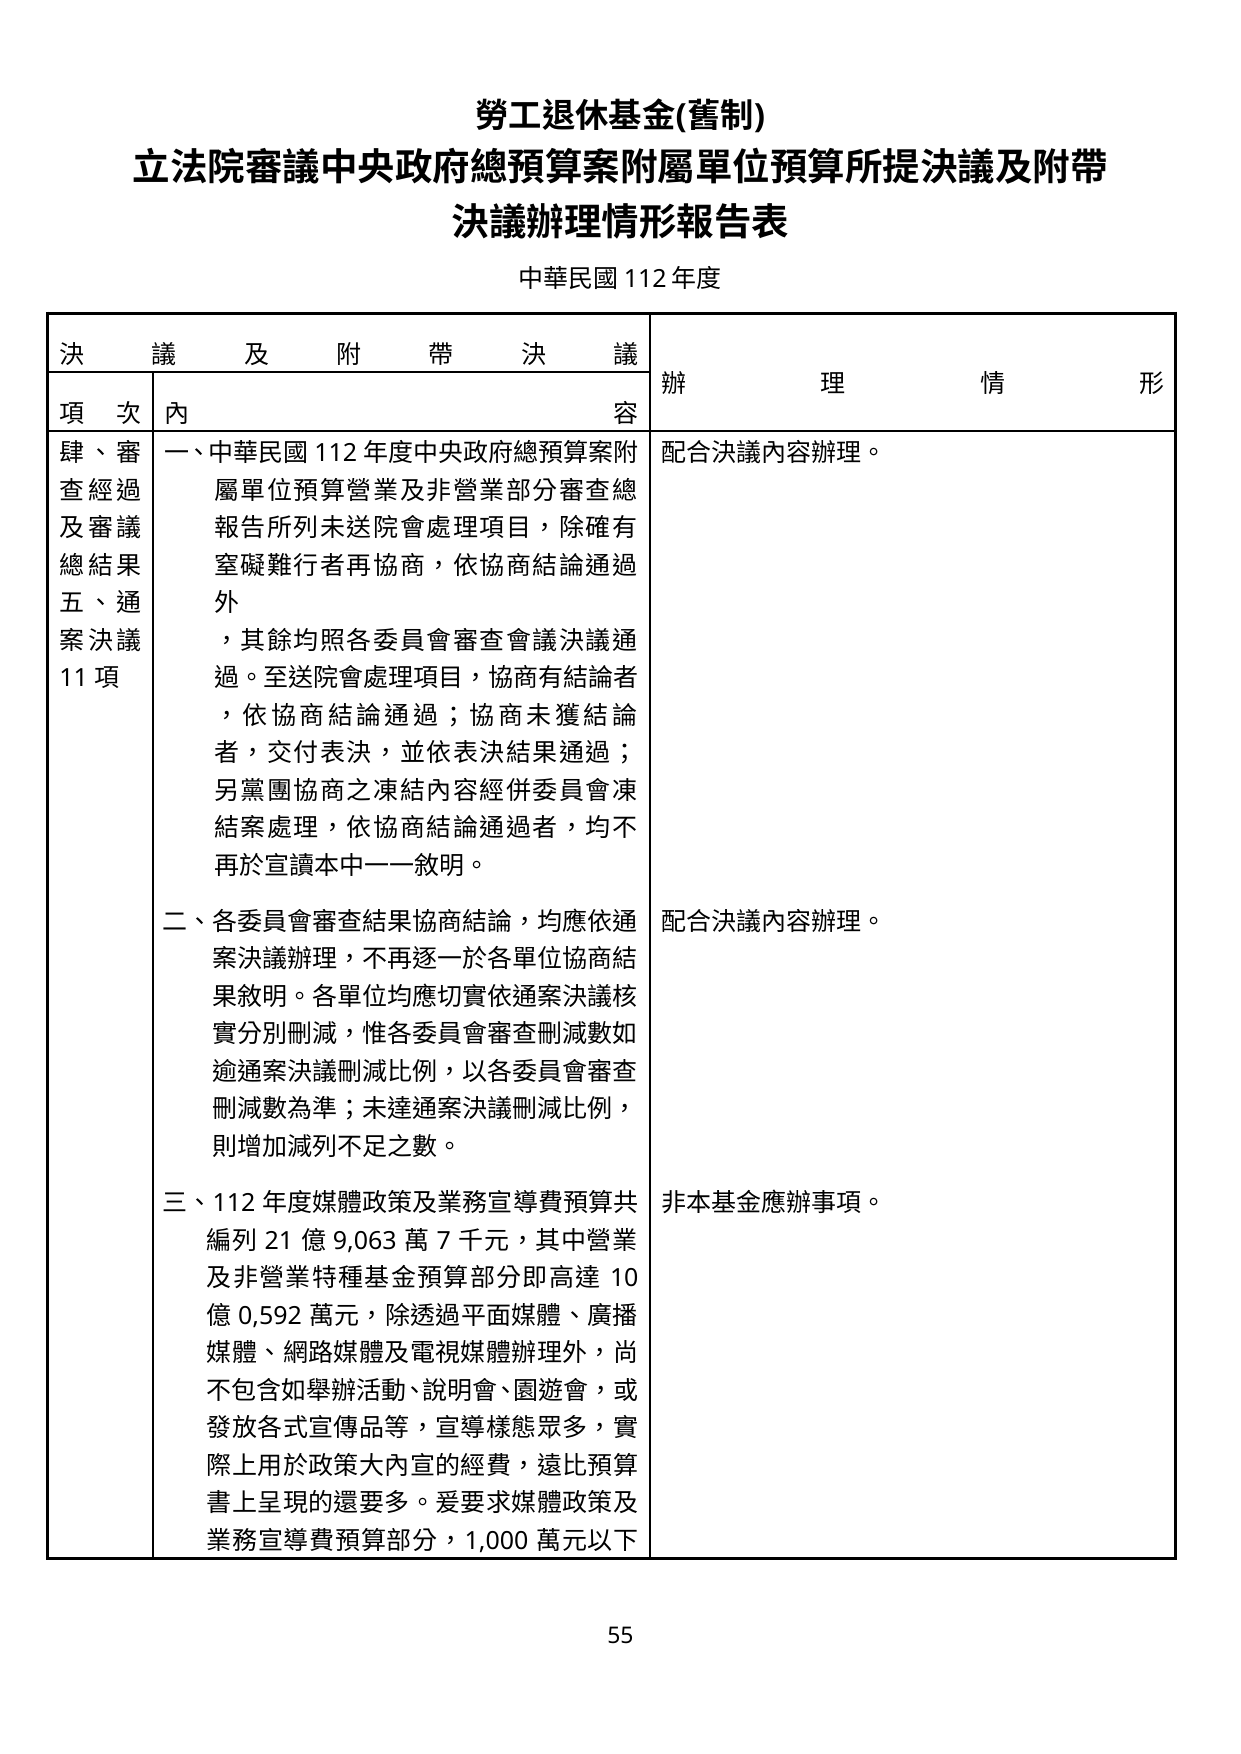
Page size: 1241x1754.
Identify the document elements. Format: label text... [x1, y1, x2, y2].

table_cell 一、中華民國 112 年度中央政府總預算案附屬單位預算營業及非營業部分審查總報告所列未送院會處理項目，除確有窒礙難行者再協商，依協商結論通過外 ，其餘均照各委員會審查會議決議通過。至送院會處理項目，協商有結論者 ，依協商結論通過；協商未獲結論者，交付表決，並依表決結果通過；另黨團協商之凍結內容經併委員會凍結案處理，依協商結論通過者，均不再於宣讀本中一一敘明。 二、各委員會審查結果協商結論，均應依通案決議辦理，不再逐一於各單位協商結果敘明。各單位均應切實依通案決議核實分別刪減，惟各委員會審查刪減數如逾通案決議刪減比例，以各委員會審查刪減數為準；未達通案決議刪減比例，則增加減列不足之數。 三、112 年度媒體政策及業務宣導費預算共編列 21 億 9,063 萬 7 千元，其中營業及非營業特種基金預算部分即高達 10 億 0,592 萬元，除透過平面媒體、廣播媒體、網路媒體及電視媒體辦理外，尚不包含如舉辦活動、說明會、園遊會，或發放各式宣傳品等，宣導樣態眾多，實際上用於政策大內宣的經費，遠比預算書上呈現的還要多。爰要求媒體政策及業務宣導費預算部分，1,000 萬元以下 [154, 432, 649, 1557]
table_header 決議及附帶決議 [49, 315, 649, 371]
table_cell 肆、審查經過及審議總結果五、通案決議11 項 [49, 432, 152, 1557]
table_cell 配合決議內容辦理。 配合決議內容辦理。 非本基金應辦事項。 [651, 432, 1174, 1557]
table_cell 項次 [49, 373, 152, 430]
table_header 辦理情形 [651, 315, 1174, 430]
table_cell 內容 [154, 373, 649, 430]
